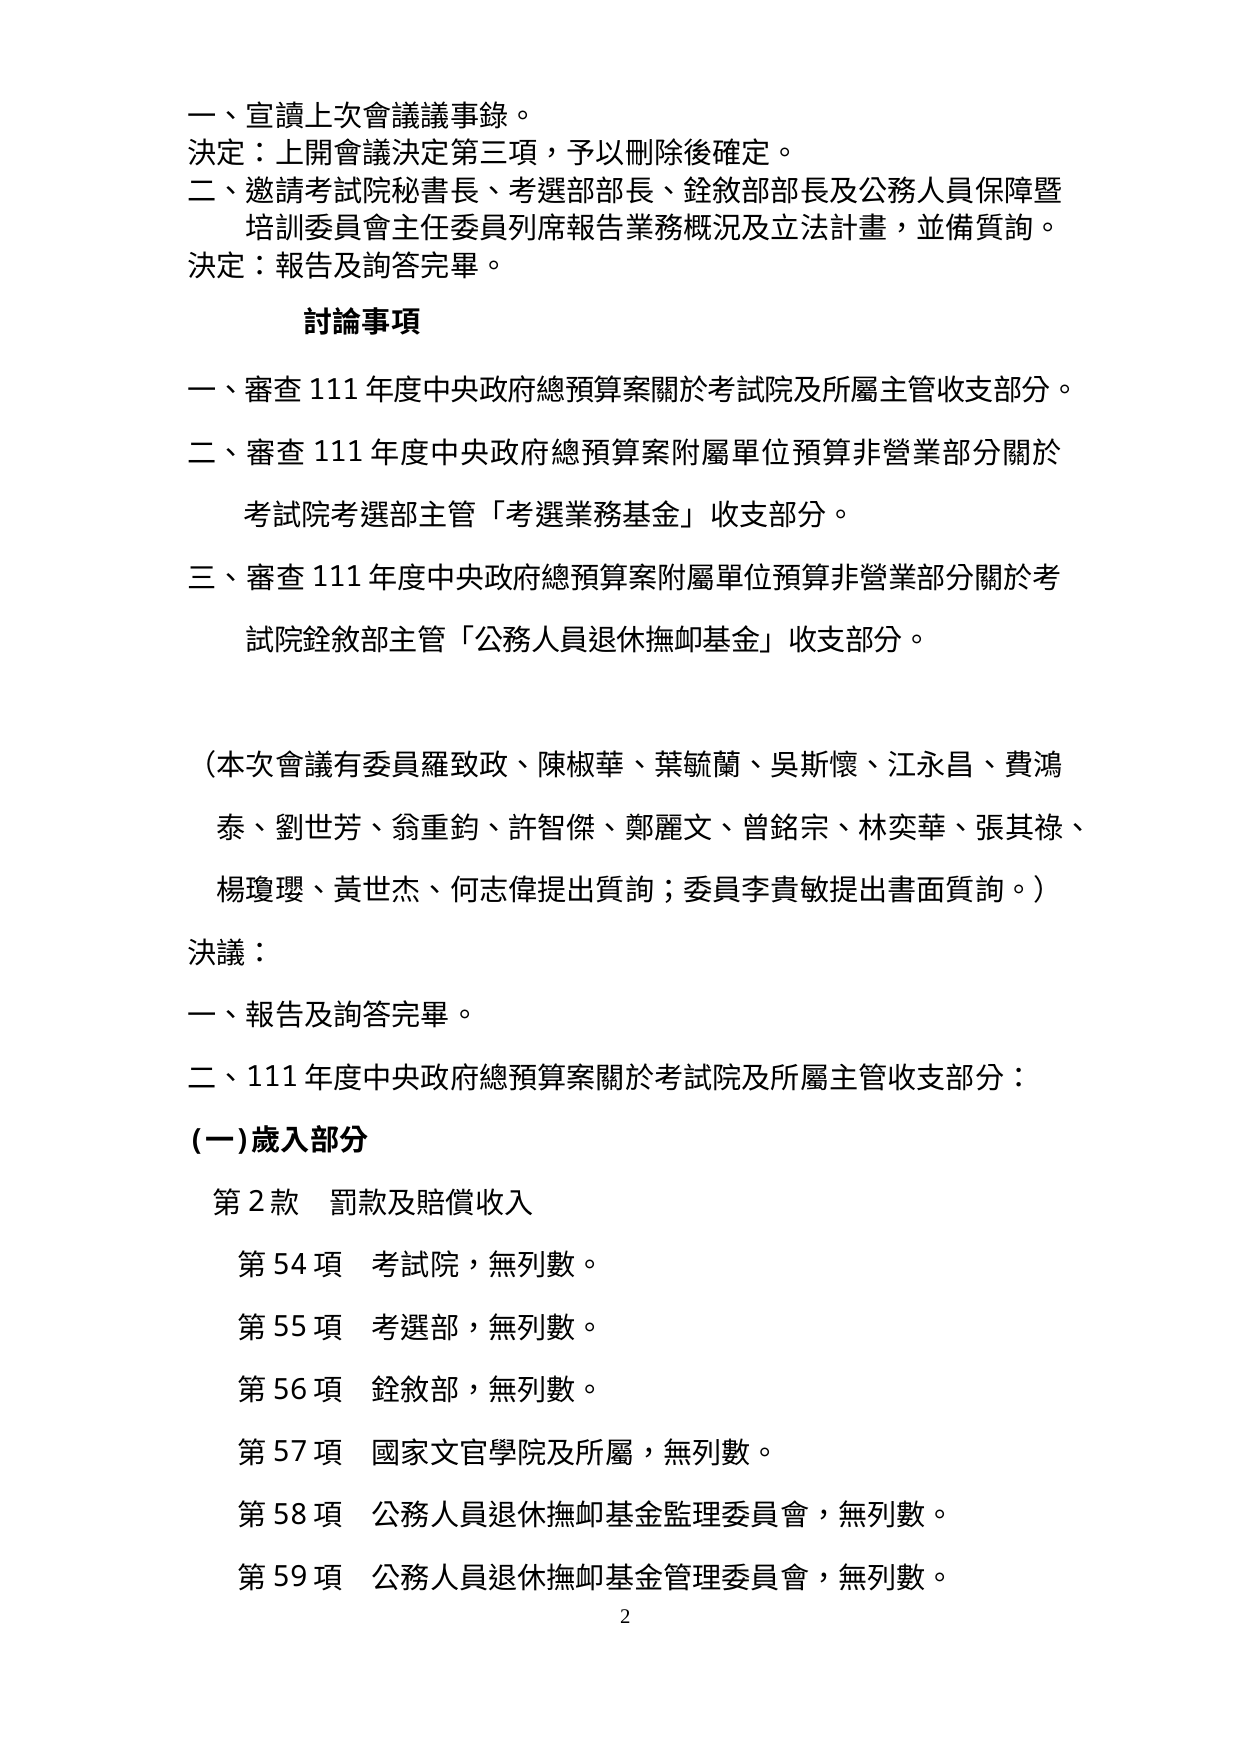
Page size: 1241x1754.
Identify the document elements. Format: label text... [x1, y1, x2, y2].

text 討論事項 [187, 302, 1063, 340]
text 一、報告及詢答完畢。 [187, 971, 1063, 1034]
text 第56項 銓敘部，無列數。 [237, 1346, 1063, 1409]
text 決定：報告及詢答完畢。 [187, 246, 1063, 284]
text （本次會議有委員羅致政、陳椒華、葉毓蘭、吳斯懷、江永昌、費鴻泰、劉世芳、翁重鈞、許智傑、鄭麗文、曾銘宗、林奕華、張其祿、楊瓊瓔、黃世杰、何志偉提出質詢；委員李貴敏提出書面質詢。） [187, 721, 1063, 909]
text 三、審查111年度中央政府總預算案附屬單位預算非營業部分關於考試院銓敘部主管「公務人員退休撫卹基金」收支部分。 [187, 534, 1063, 659]
text 第2款 罰款及賠償收入 [212, 1159, 1063, 1221]
text 二、111年度中央政府總預算案關於考試院及所屬主管收支部分： [187, 1034, 1063, 1096]
text (一)歲入部分 [187, 1096, 1063, 1159]
text 第55項 考選部，無列數。 [237, 1284, 1063, 1346]
text 一、審查111年度中央政府總預算案關於考試院及所屬主管收支部分。 [187, 346, 1063, 409]
text 第58項 公務人員退休撫卹基金監理委員會，無列數。 [237, 1471, 1063, 1534]
text 二、邀請考試院秘書長、考選部部長、銓敘部部長及公務人員保障暨培訓委員會主任委員列席報告業務概況及立法計畫，並備質詢。 [187, 171, 1063, 246]
text 決定：上開會議決定第三項，予以刪除後確定。 [187, 134, 1063, 171]
text 一、宣讀上次會議議事錄。 [187, 96, 1063, 134]
text 第59項 公務人員退休撫卹基金管理委員會，無列數。 [237, 1534, 1063, 1596]
text 第57項 國家文官學院及所屬，無列數。 [237, 1409, 1063, 1471]
text 二、審查111年度中央政府總預算案附屬單位預算非營業部分關於考試院考選部主管「考選業務基金」收支部分。 [187, 409, 1063, 534]
text 第54項 考試院，無列數。 [237, 1221, 1063, 1284]
text 決議： [187, 909, 1063, 971]
